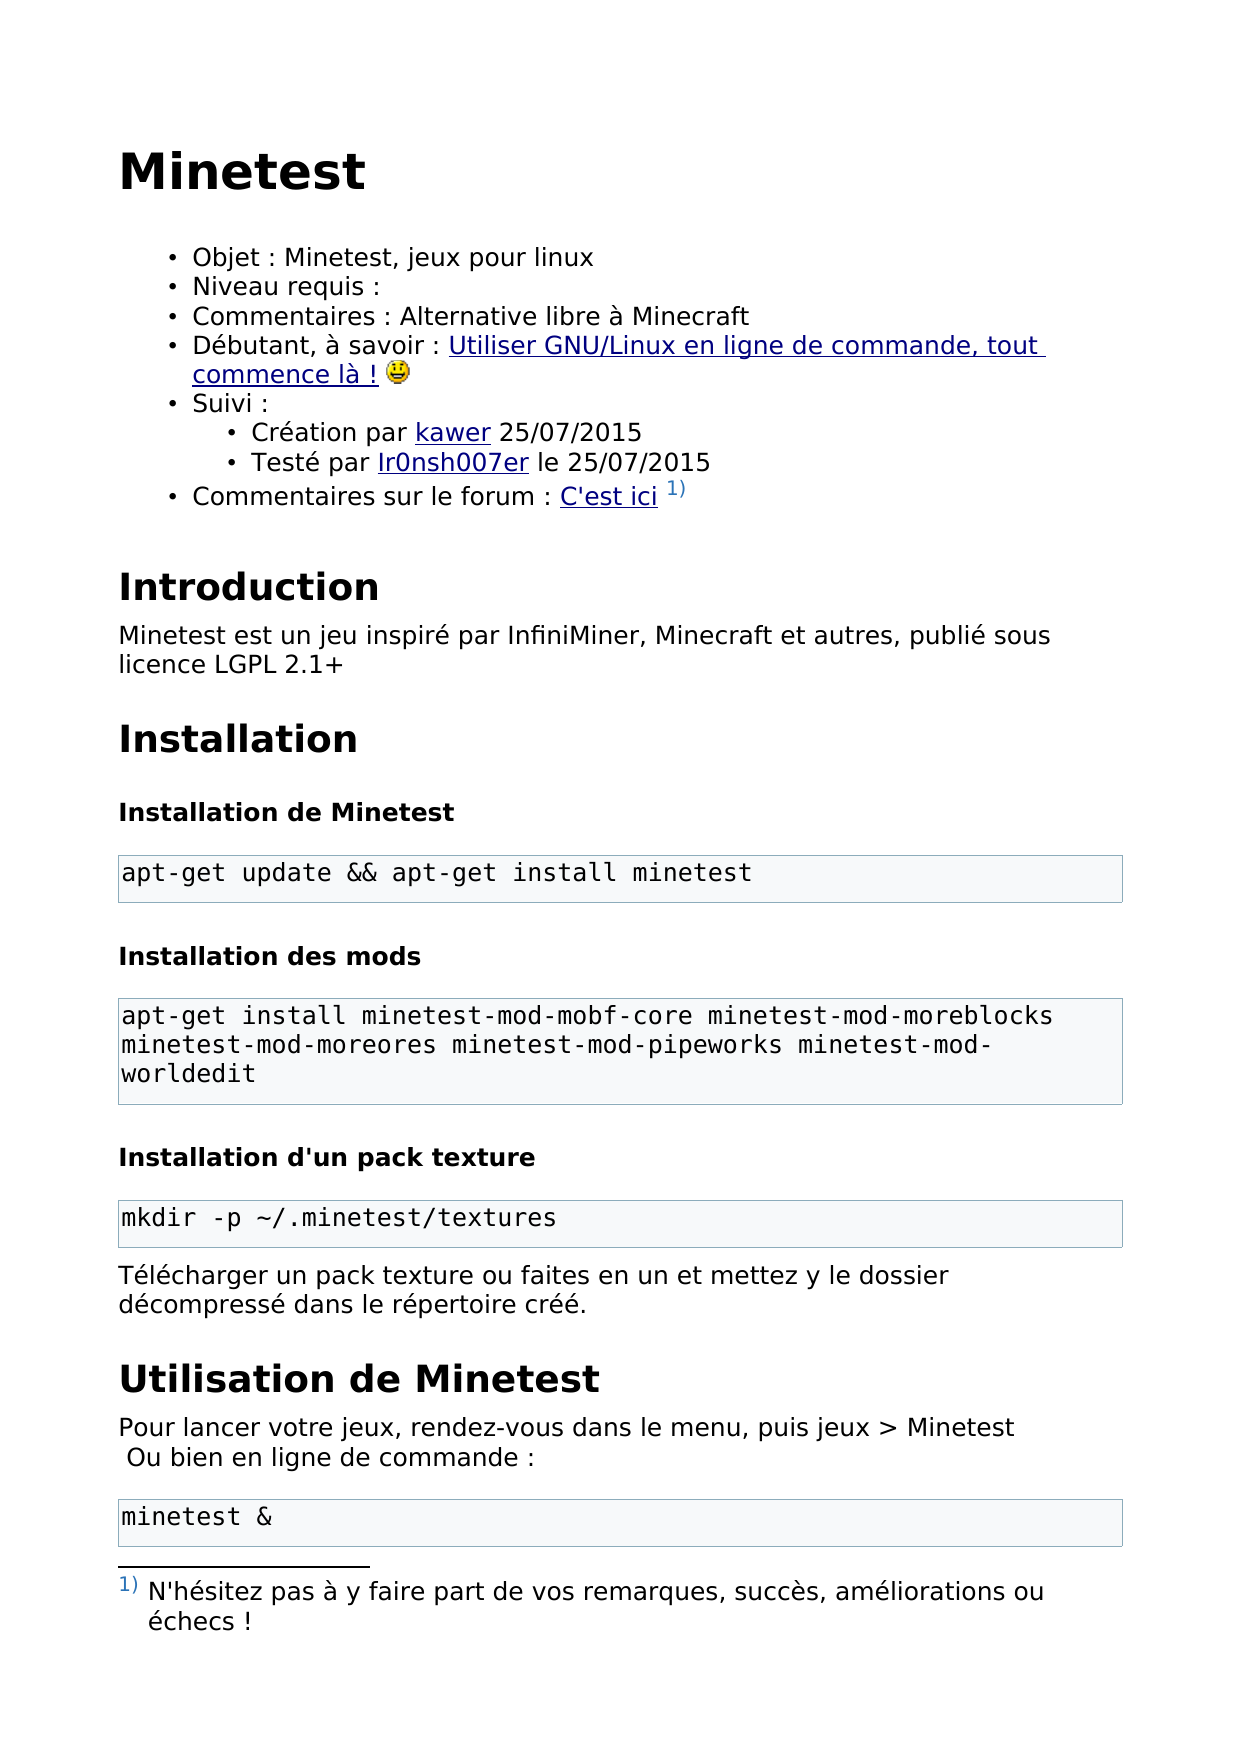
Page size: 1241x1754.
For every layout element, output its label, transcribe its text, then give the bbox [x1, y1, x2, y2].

table_header apt-get update && apt-get install minetest [119, 856, 1122, 902]
text Télécharger un pack texture ou faites en un et mettez y le dossier décompressé dans le répertoire créé. [118, 1262, 1122, 1320]
list Débutant, à savoir : Utiliser GNU/Linux en ligne de commande, tout commence là ! [177, 331, 1122, 389]
subtitle Introduction [118, 565, 1122, 609]
list Commentaires sur le forum : C'est ici [177, 477, 1122, 511]
text Minetest est un jeu inspiré par InfiniMiner, Minecraft et autres, publié sous licence LGPL 2.1+ [118, 622, 1122, 680]
text Pour lancer votre jeux, rendez-vous dans le menu, puis jeux > Minetest Ou bien en ligne de commande : [118, 1413, 1122, 1472]
subtitle Installation des mods [118, 942, 1122, 971]
list Testé par Ir0nsh007er le 25/07/2015 [236, 448, 1122, 477]
list Suivi : [177, 389, 1122, 418]
subtitle Installation de Minetest [118, 798, 1122, 828]
picture [386, 360, 410, 384]
list N'hésitez pas à y faire part de vos remarques, succès, améliorations ou échecs ! [118, 1573, 1122, 1636]
list Commentaires : Alternative libre à Minecraft [177, 302, 1122, 331]
subtitle Installation d'un pack texture [118, 1143, 1122, 1172]
list Création par kawer 25/07/2015 [236, 418, 1122, 448]
subtitle Minetest [118, 143, 1122, 201]
table_header apt-get install minetest-mod-mobf-core minetest-mod-moreblocks minetest-mod-moreores minetest-mod-pipeworks minetest-mod-worldedit [119, 999, 1122, 1103]
table_header minetest & [119, 1500, 1122, 1546]
list Niveau requis : [177, 272, 1122, 302]
subtitle Utilisation de Minetest [118, 1357, 1122, 1401]
table_header mkdir -p ~/.minetest/textures [119, 1201, 1122, 1247]
subtitle Installation [118, 717, 1122, 761]
list Objet : Minetest, jeux pour linux [177, 243, 1122, 272]
